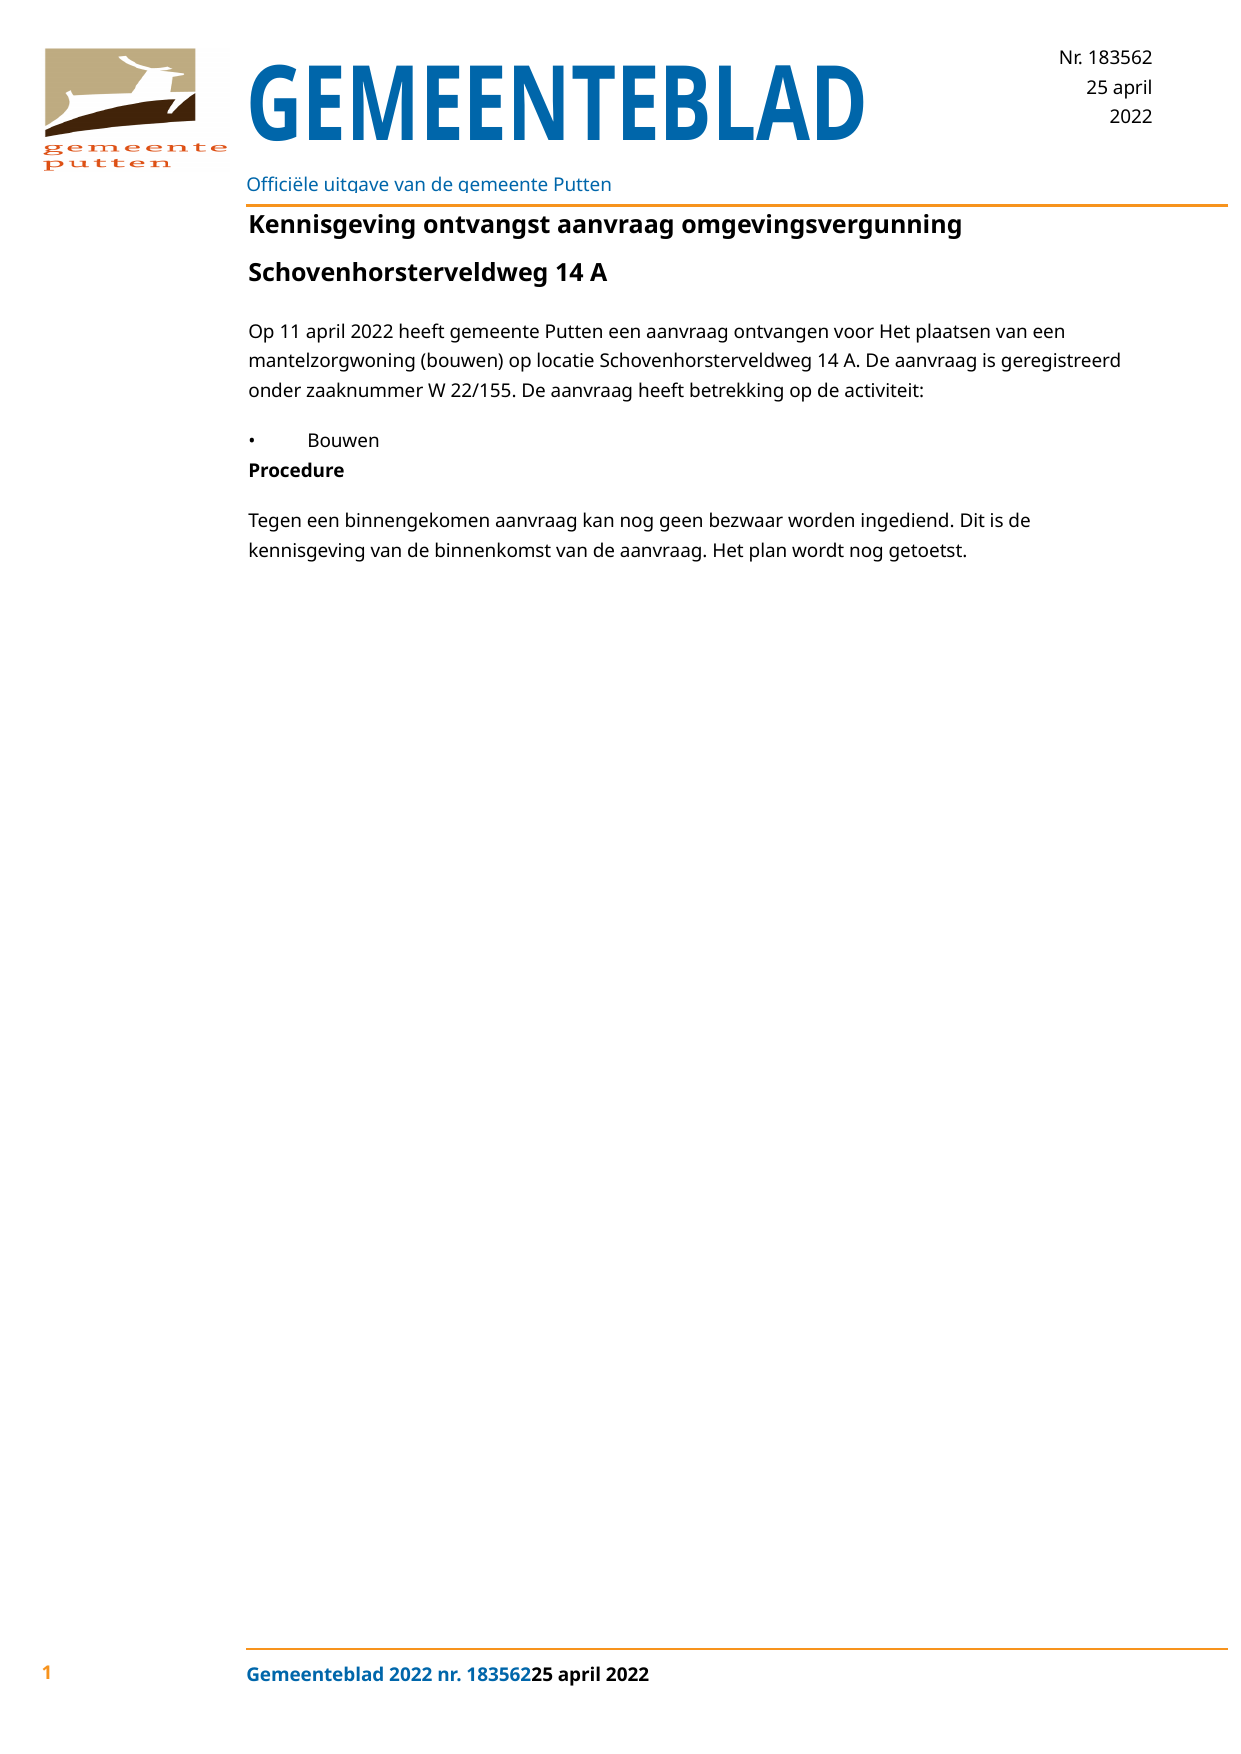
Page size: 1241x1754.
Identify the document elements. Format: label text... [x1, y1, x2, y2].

list Bouwen [248, 427, 1152, 453]
text Tegen een binnengekomen aanvraag kan nog geen bezwaar worden ingediend. Dit is de kennisgeving van de binnenkomst van de aanvraag. Het plan wordt nog getoetst. [248, 507, 1152, 563]
text Procedure [248, 457, 1152, 483]
picture [41, 47, 231, 172]
text Kennisgeving ontvangst aanvraag omgevingsvergunning Schovenhorsterveldweg 14 A [248, 207, 1152, 288]
text Op 11 april 2022 heeft gemeente Putten een aanvraag ontvangen voor Het plaatsen van een mantelzorgwoning (bouwen) op locatie Schovenhorsterveldweg 14 A. De aanvraag is geregistreerd onder zaaknummer W 22/155. De aanvraag heeft betrekking op de activiteit: [248, 318, 1152, 403]
